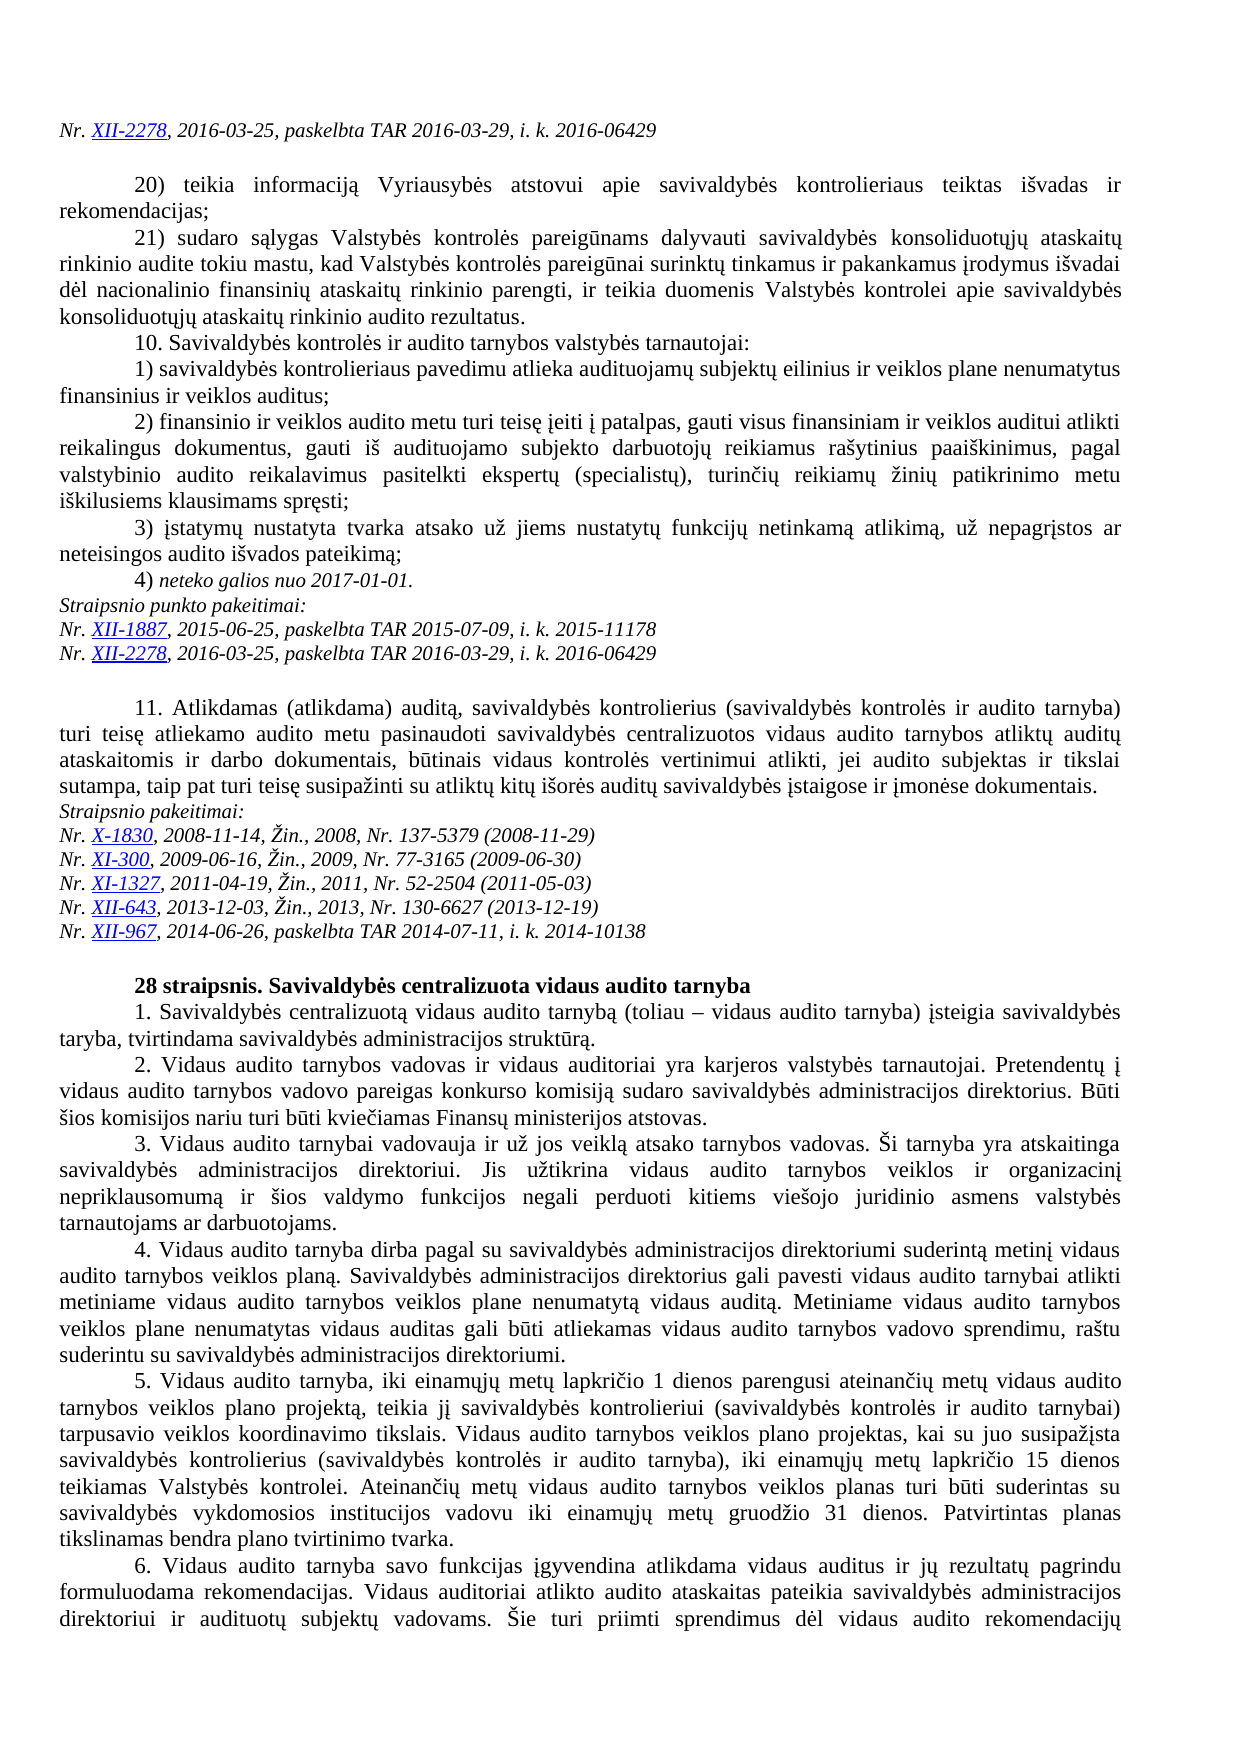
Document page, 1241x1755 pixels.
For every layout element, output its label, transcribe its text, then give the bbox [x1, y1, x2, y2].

text 3) įstatymų nustatyta tvarka atsako už jiems nustatytų funkcijų netinkamą atlikimą, už nepagrįstos ar neteisingos audito išvados pateikimą; [59, 513, 1122, 566]
text Nr. XII-967, 2014-06-26, paskelbta TAR 2014-07-11, i. k. 2014-10138 [59, 919, 1122, 943]
text 5. Vidaus audito tarnyba, iki einamųjų metų lapkričio 1 dienos parengusi ateinančių metų vidaus audito tarnybos veiklos plano projektą, teikia jį savivaldybės kontrolieriui (savivaldybės kontrolės ir audito tarnybai) tarpusavio veiklos koordinavimo tikslais. Vidaus audito tarnybos veiklos plano projektas, kai su juo susipažįsta savivaldybės kontrolierius (savivaldybės kontrolės ir audito tarnyba), iki einamųjų metų lapkričio 15 dienos teikiamas Valstybės kontrolei. Ateinančių metų vidaus audito tarnybos veiklos planas turi būti suderintas su savivaldybės vykdomosios institucijos vadovu iki einamųjų metų gruodžio 31 dienos. Patvirtintas planas tikslinamas bendra plano tvirtinimo tvarka. [59, 1367, 1122, 1552]
text Nr. X-1830, 2008-11-14, Žin., 2008, Nr. 137-5379 (2008-11-29) [59, 823, 1122, 847]
text 2. Vidaus audito tarnybos vadovas ir vidaus auditoriai yra karjeros valstybės tarnautojai. Pretendentų į vidaus audito tarnybos vadovo pareigas konkurso komisiją sudaro savivaldybės administracijos direktorius. Būti šios komisijos nariu turi būti kviečiamas Finansų ministerijos atstovas. [59, 1051, 1122, 1130]
text Nr. XII-2278, 2016-03-25, paskelbta TAR 2016-03-29, i. k. 2016-06429 [59, 118, 1122, 142]
text 11. Atlikdamas (atlikdama) auditą, savivaldybės kontrolierius (savivaldybės kontrolės ir audito tarnyba) turi teisę atliekamo audito metu pasinaudoti savivaldybės centralizuotos vidaus audito tarnybos atliktų auditų ataskaitomis ir darbo dokumentais, būtinais vidaus kontrolės vertinimui atlikti, jei audito subjektas ir tikslai sutampa, taip pat turi teisę susipažinti su atliktų kitų išorės auditų savivaldybės įstaigose ir įmonėse dokumentais. [59, 693, 1122, 799]
text Nr. XII-643, 2013-12-03, Žin., 2013, Nr. 130-6627 (2013-12-19) [59, 895, 1122, 919]
text Nr. XI-1327, 2011-04-19, Žin., 2011, Nr. 52-2504 (2011-05-03) [59, 871, 1122, 895]
text Nr. XI-300, 2009-06-16, Žin., 2009, Nr. 77-3165 (2009-06-30) [59, 847, 1122, 871]
text 4) neteko galios nuo 2017-01-01. [59, 566, 1122, 593]
text 10. Savivaldybės kontrolės ir audito tarnybos valstybės tarnautojai: [59, 329, 1122, 355]
text 3. Vidaus audito tarnybai vadovauja ir už jos veiklą atsako tarnybos vadovas. Ši tarnyba yra atskaitinga savivaldybės administracijos direktoriui. Jis užtikrina vidaus audito tarnybos veiklos ir organizacinį nepriklausomumą ir šios valdymo funkcijos negali perduoti kitiems viešojo juridinio asmens valstybės tarnautojams ar darbuotojams. [59, 1130, 1122, 1236]
text 20) teikia informaciją Vyriausybės atstovui apie savivaldybės kontrolieriaus teiktas išvadas ir rekomendacijas; [59, 171, 1122, 224]
text Nr. XII-1887, 2015-06-25, paskelbta TAR 2015-07-09, i. k. 2015-11178 [59, 617, 1122, 641]
text 21) sudaro sąlygas Valstybės kontrolės pareigūnams dalyvauti savivaldybės konsoliduotųjų ataskaitų rinkinio audite tokiu mastu, kad Valstybės kontrolės pareigūnai surinktų tinkamus ir pakankamus įrodymus išvadai dėl nacionalinio finansinių ataskaitų rinkinio parengti, ir teikia duomenis Valstybės kontrolei apie savivaldybės konsoliduotųjų ataskaitų rinkinio audito rezultatus. [59, 224, 1122, 329]
text 1. Savivaldybės centralizuotą vidaus audito tarnybą (toliau – vidaus audito tarnyba) įsteigia savivaldybės taryba, tvirtindama savivaldybės administracijos struktūrą. [59, 998, 1122, 1051]
text 1) savivaldybės kontrolieriaus pavedimu atlieka audituojamų subjektų eilinius ir veiklos plane nenumatytus finansinius ir veiklos auditus; [59, 355, 1122, 408]
text 28 straipsnis. Savivaldybės centralizuota vidaus audito tarnyba [59, 972, 1122, 998]
text Straipsnio pakeitimai: [59, 799, 1122, 823]
text Nr. XII-2278, 2016-03-25, paskelbta TAR 2016-03-29, i. k. 2016-06429 [59, 641, 1122, 665]
text 2) finansinio ir veiklos audito metu turi teisę įeiti į patalpas, gauti visus finansiniam ir veiklos auditui atlikti reikalingus dokumentus, gauti iš audituojamo subjekto darbuotojų reikiamus rašytinius paaiškinimus, pagal valstybinio audito reikalavimus pasitelkti ekspertų (specialistų), turinčių reikiamų žinių patikrinimo metu iškilusiems klausimams spręsti; [59, 408, 1122, 513]
text 6. Vidaus audito tarnyba savo funkcijas įgyvendina atlikdama vidaus auditus ir jų rezultatų pagrindu formuluodama rekomendacijas. Vidaus auditoriai atlikto audito ataskaitas pateikia savivaldybės administracijos direktoriui ir audituotų subjektų vadovams. Šie turi priimti sprendimus dėl vidaus audito rekomendacijų [59, 1552, 1122, 1631]
text 4. Vidaus audito tarnyba dirba pagal su savivaldybės administracijos direktoriumi suderintą metinį vidaus audito tarnybos veiklos planą. Savivaldybės administracijos direktorius gali pavesti vidaus audito tarnybai atlikti metiniame vidaus audito tarnybos veiklos plane nenumatytą vidaus auditą. Metiniame vidaus audito tarnybos veiklos plane nenumatytas vidaus auditas gali būti atliekamas vidaus audito tarnybos vadovo sprendimu, raštu suderintu su savivaldybės administracijos direktoriumi. [59, 1236, 1122, 1367]
text Straipsnio punkto pakeitimai: [59, 593, 1122, 617]
